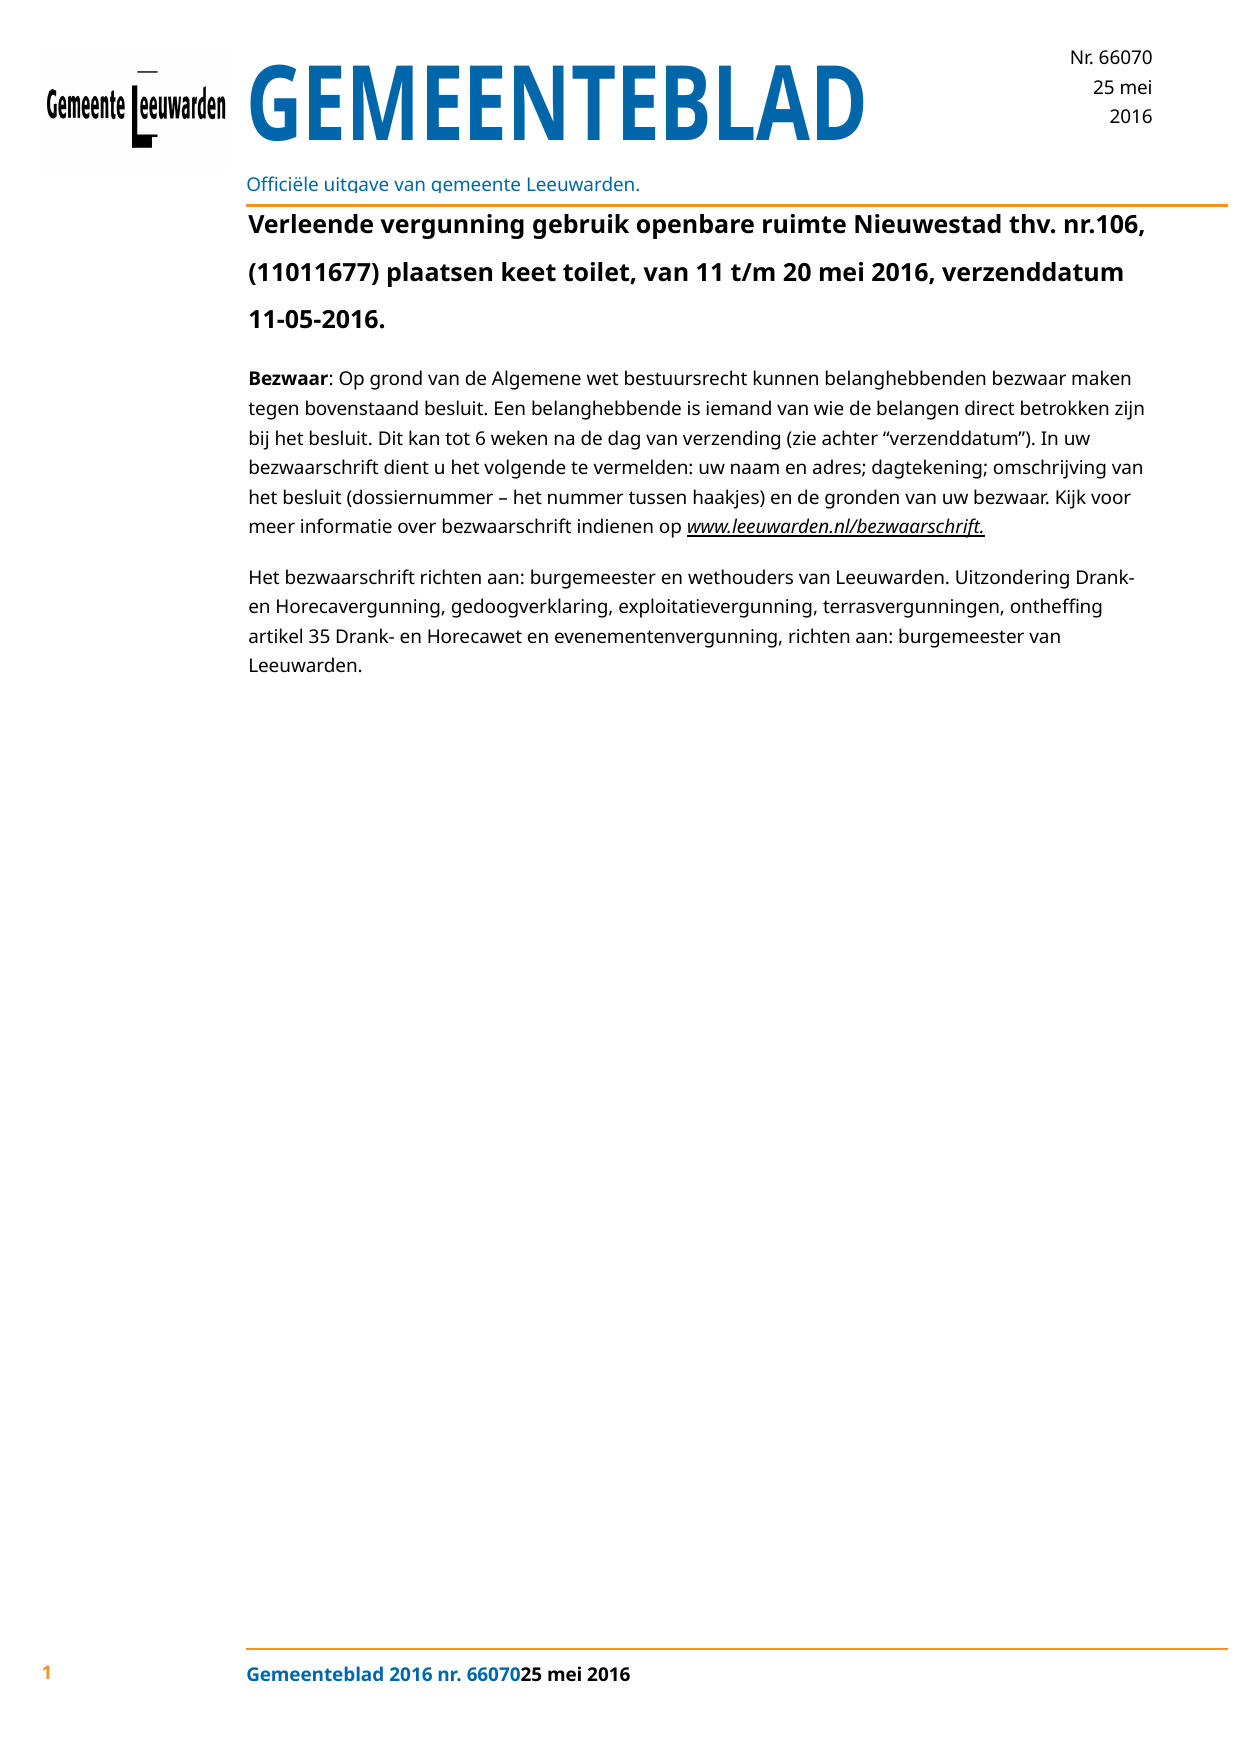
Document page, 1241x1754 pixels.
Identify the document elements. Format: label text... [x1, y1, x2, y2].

text Verleende vergunning gebruik openbare ruimte Nieuwestad thv. nr.106, (11011677) plaatsen keet toilet, van 11 t/m 20 mei 2016, verzenddatum 11-05-2016. [248, 207, 1152, 336]
picture [41, 47, 231, 172]
text Het bezwaarschrift richten aan: burgemeester en wethouders van Leeuwarden. Uitzondering Drank- en Horecavergunning, gedoogverklaring, exploitatievergunning, terrasvergunningen, ontheffing artikel 35 Drank- en Horecawet en evenementenvergunning, richten aan: burgemeester van Leeuwarden. [248, 564, 1152, 678]
text Bezwaar: Op grond van de Algemene wet bestuursrecht kunnen belanghebbenden bezwaar maken tegen bovenstaand besluit. Een belanghebbende is iemand van wie de belangen direct betrokken zijn bij het besluit. Dit kan tot 6 weken na de dag van verzending (zie achter “verzenddatum”). In uw bezwaarschrift dient u het volgende te vermelden: uw naam en adres; dagtekening; omschrijving van het besluit (dossiernummer – het nummer tussen haakjes) en de gronden van uw bezwaar. Kijk voor meer informatie over bezwaarschrift indienen op www.leeuwarden.nl/bezwaarschrift. [248, 366, 1152, 539]
